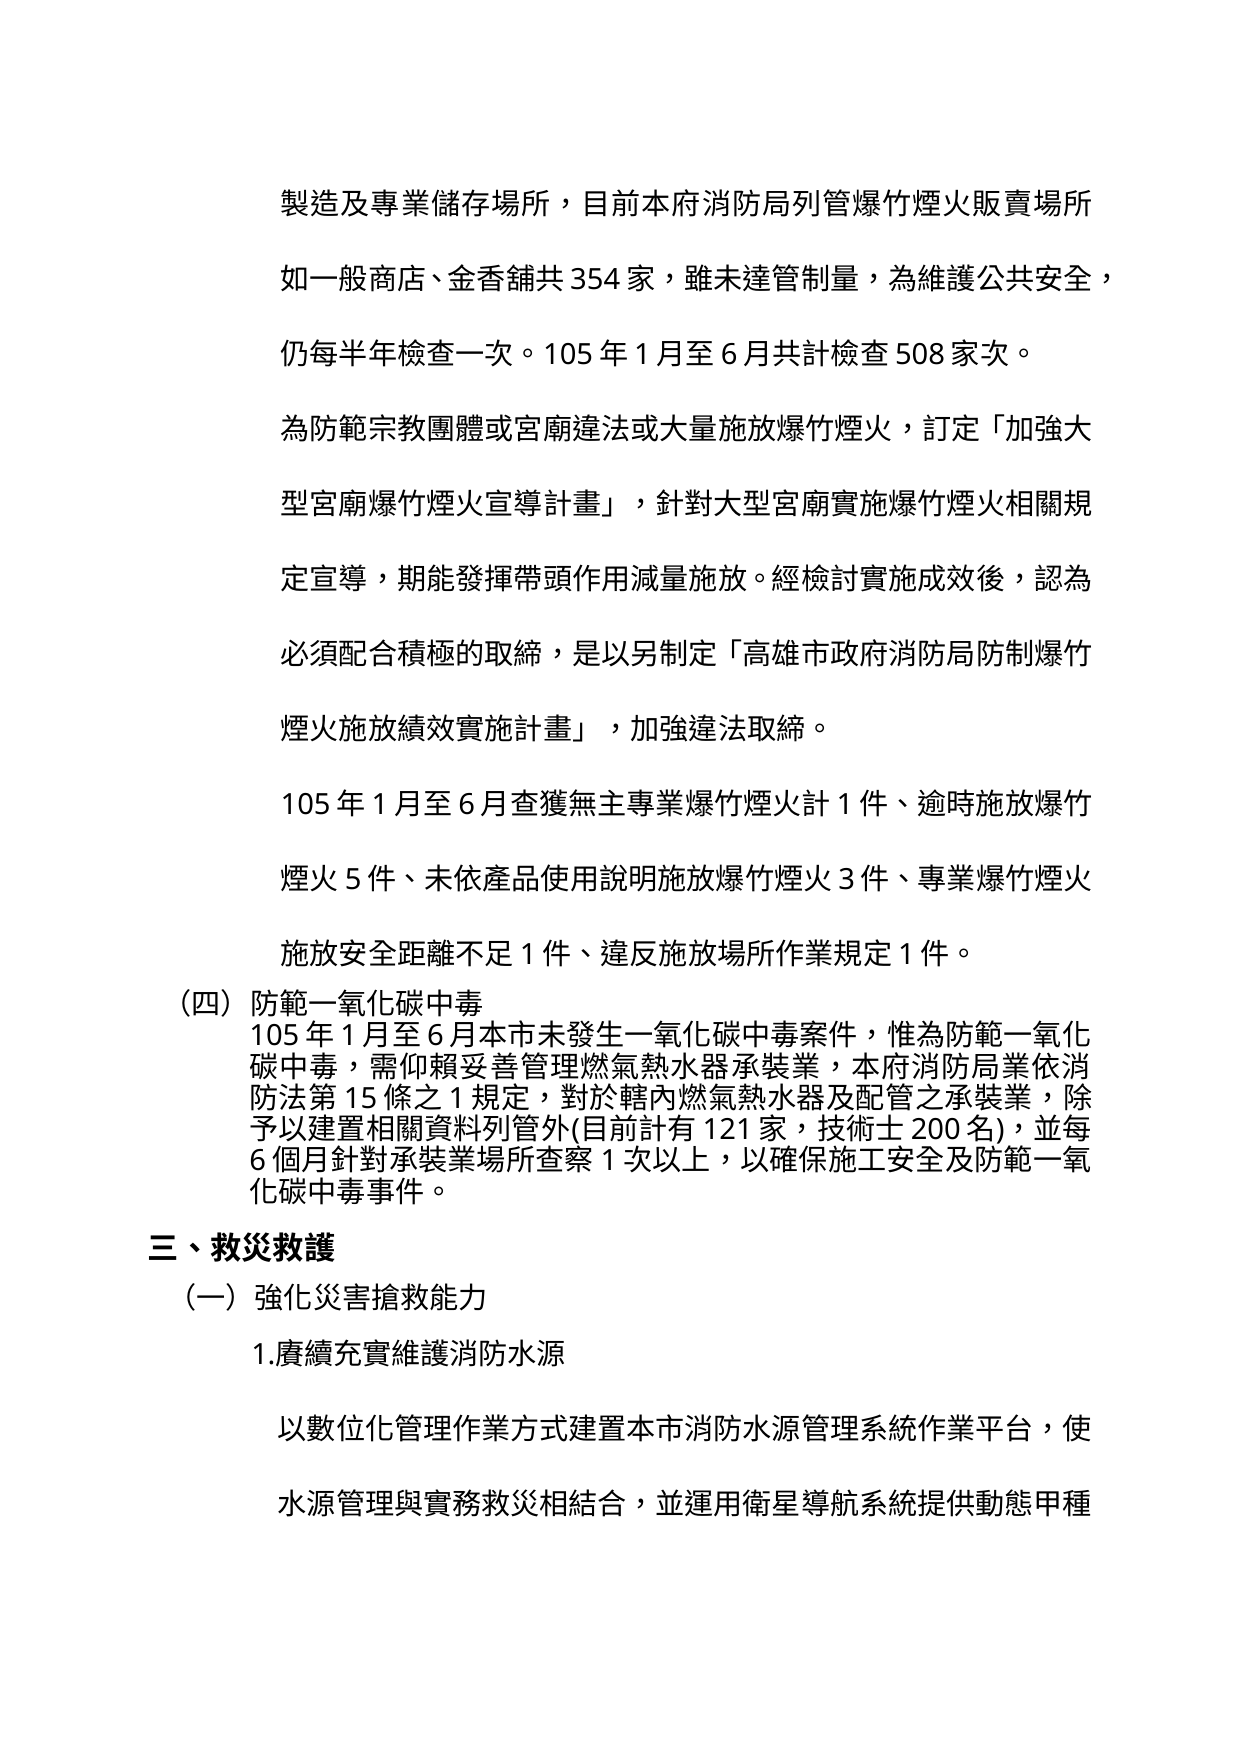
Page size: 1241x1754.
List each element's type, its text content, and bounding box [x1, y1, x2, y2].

text 為防範宗教團體或宮廟違法或大量施放爆竹煙火，訂定「加強大型宮廟爆竹煙火宣導計畫」，針對大型宮廟實施爆竹煙火相關規定宣導，期能發揮帶頭作用減量施放。經檢討實施成效後，認為必須配合積極的取締，是以另制定「高雄市政府消防局防制爆竹煙火施放績效實施計畫」，加強違法取締。 [280, 389, 1092, 764]
text 以數位化管理作業方式建置本市消防水源管理系統作業平台，使水源管理與實務救災相結合，並運用衛星導航系統提供動態甲種搶救圖資，俾利火災搶救部署使用。本市現有列管救災水源共計20,175處，每月由本府消防局協助清查，如發現毀損、埋沒情形，立即報請自來水公司儘速修復並專案追蹤後續修復情形；另視當地區域特性、人口密度、建築因素等救災需求考量，由本府消防局彙報函請自來水公司規劃增設消防栓。105年上半年新增列管消防栓數共計8處。 [278, 1389, 1092, 1539]
text 三、救災救護 [148, 1208, 1092, 1283]
text 105年1月至6月本市未發生一氧化碳中毒案件，惟為防範一氧化碳中毒，需仰賴妥善管理燃氣熱水器承裝業，本府消防局業依消防法第15條之1規定，對於轄內燃氣熱水器及配管之承裝業，除予以建置相關資料列管外(目前計有121家，技術士200名)，並每6個月針對承裝業場所查察1次以上，以確保施工安全及防範一氧化碳中毒事件。 [249, 1021, 1092, 1208]
text 105年1月至6月查獲無主專業爆竹煙火計1件、逾時施放爆竹煙火5件、未依產品使用說明施放爆竹煙火3件、專業爆竹煙火施放安全距離不足1件、違反施放場所作業規定1件。 [280, 764, 1092, 989]
text 1.賡續充實維護消防水源 [251, 1314, 1092, 1389]
text （四）防範一氧化碳中毒 [162, 989, 1092, 1021]
text （一）強化災害搶救能力 [148, 1283, 1092, 1314]
text 3.本府消防局訂定「105年度加強爆竹煙火場所安全檢查督導執行計畫」，據以執行爆竹煙火安全管理。本市轄內無列管爆竹煙火製造及專業儲存場所，目前本府消防局列管爆竹煙火販賣場所如一般商店、金香舖共354家，雖未達管制量，為維護公共安全，仍每半年檢查一次。105年1月至6月共計檢查508家次。 [251, 164, 1092, 389]
